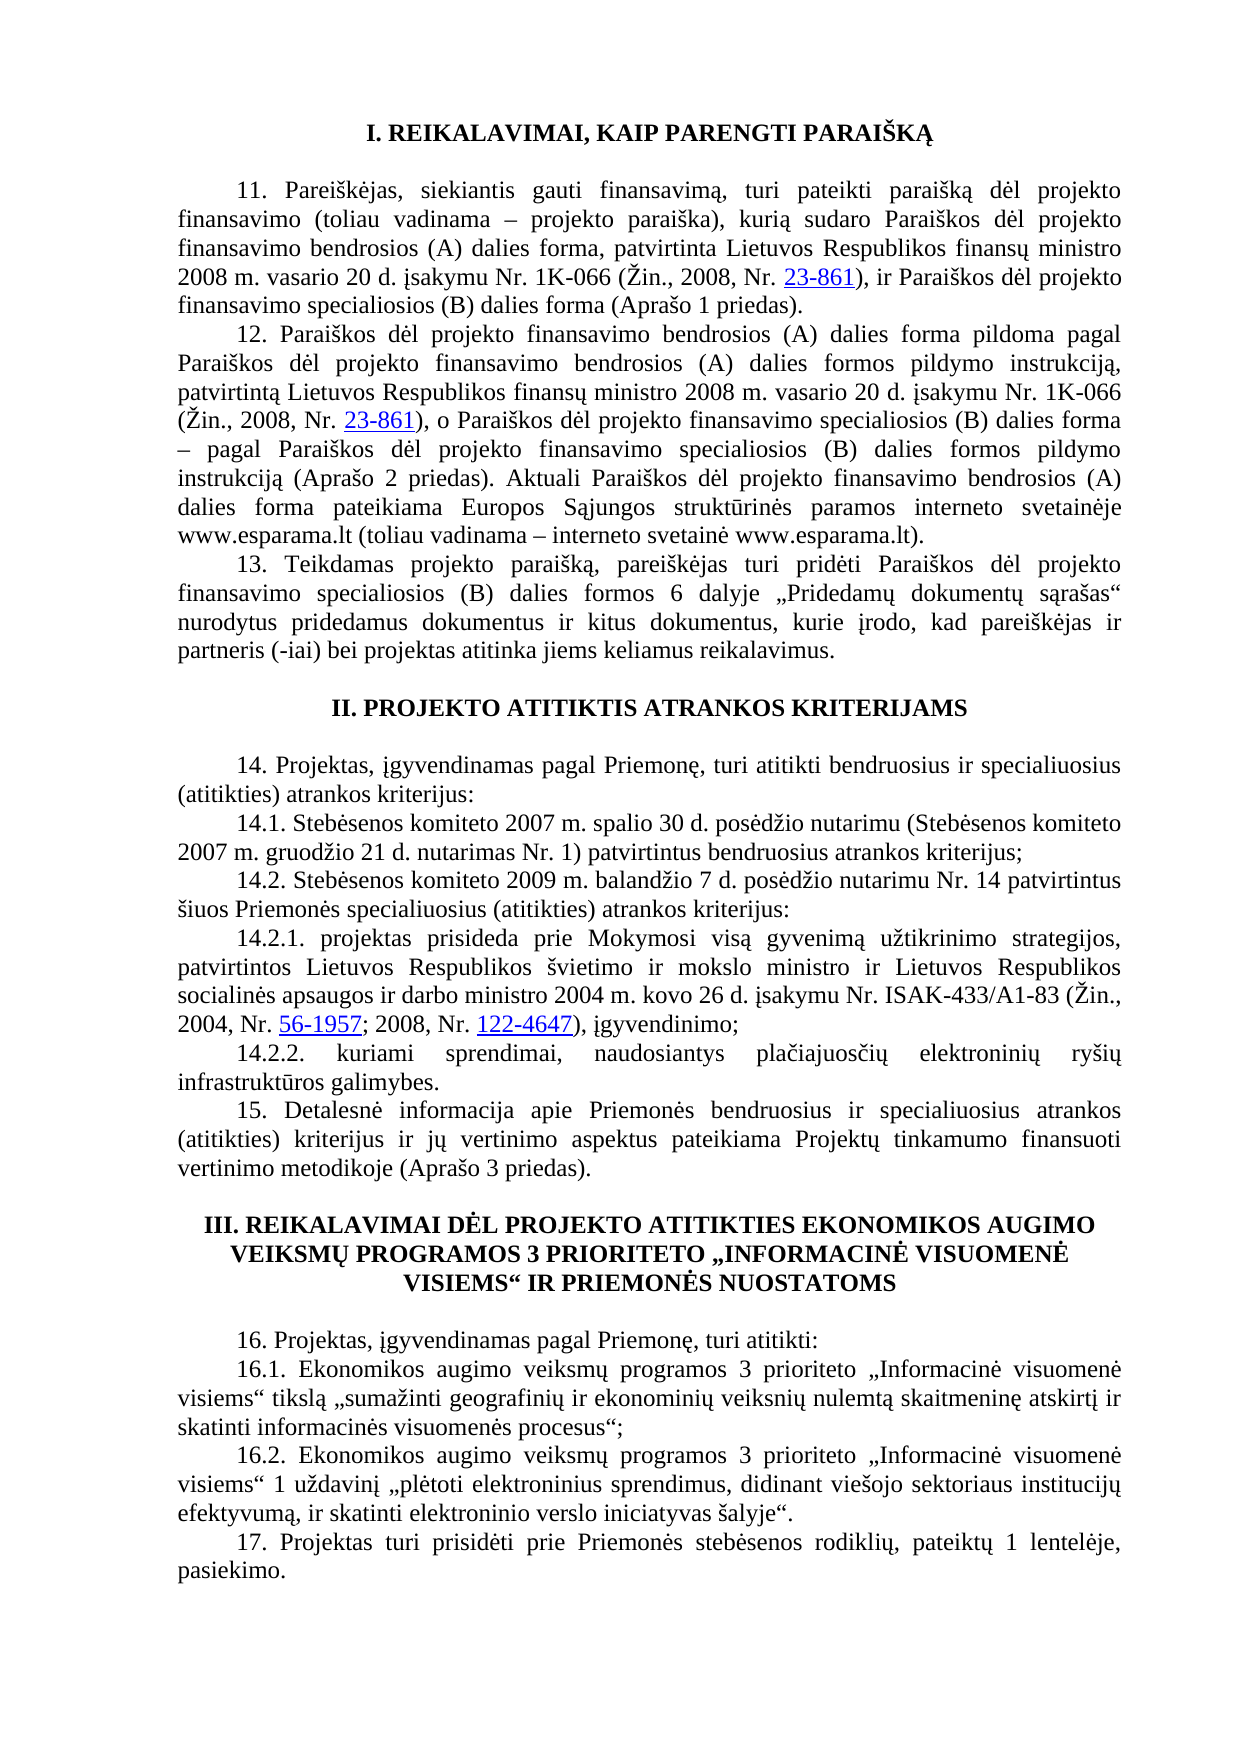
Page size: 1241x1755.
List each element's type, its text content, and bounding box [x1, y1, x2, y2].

text 13. Teikdamas projekto paraišką, pareiškėjas turi pridėti Paraiškos dėl projekto finansavimo specialiosios (B) dalies formos 6 dalyje „Pridedamų dokumentų sąrašas“ nurodytus pridedamus dokumentus ir kitus dokumentus, kurie įrodo, kad pareiškėjas ir partneris (-iai) bei projektas atitinka jiems keliamus reikalavimus. [177, 549, 1122, 664]
text 12. Paraiškos dėl projekto finansavimo bendrosios (A) dalies forma pildoma pagal Paraiškos dėl projekto finansavimo bendrosios (A) dalies formos pildymo instrukciją, patvirtintą Lietuvos Respublikos finansų ministro 2008 m. vasario 20 d. įsakymu Nr. 1K-066 (Žin., 2008, Nr. 23-861), o Paraiškos dėl projekto finansavimo specialiosios (B) dalies forma – pagal Paraiškos dėl projekto finansavimo specialiosios (B) dalies formos pildymo instrukciją (Aprašo 2 priedas). Aktuali Paraiškos dėl projekto finansavimo bendrosios (A) dalies forma pateikiama Europos Sąjungos struktūrinės paramos interneto svetainėje www.esparama.lt (toliau vadinama – interneto svetainė www.esparama.lt). [177, 319, 1122, 549]
text 14.2. Stebėsenos komiteto 2009 m. balandžio 7 d. posėdžio nutarimu Nr. 14 patvirtintus šiuos Priemonės specialiuosius (atitikties) atrankos kriterijus: [177, 866, 1122, 923]
text 15. Detalesnė informacija apie Priemonės bendruosius ir specialiuosius atrankos (atitikties) kriterijus ir jų vertinimo aspektus pateikiama Projektų tinkamumo finansuoti vertinimo metodikoje (Aprašo 3 priedas). [177, 1096, 1122, 1182]
text 14. Projektas, įgyvendinamas pagal Priemonę, turi atitikti bendruosius ir specialiuosius (atitikties) atrankos kriterijus: [177, 751, 1122, 808]
text 16. Projektas, įgyvendinamas pagal Priemonę, turi atitikti: [177, 1326, 1122, 1354]
text 16.2. Ekonomikos augimo veiksmų programos 3 prioriteto „Informacinė visuomenė visiems“ 1 uždavinį „plėtoti elektroninius sprendimus, didinant viešojo sektoriaus institucijų efektyvumą, ir skatinti elektroninio verslo iniciatyvas šalyje“. [177, 1441, 1122, 1527]
text 11. Pareiškėjas, siekiantis gauti finansavimą, turi pateikti paraišką dėl projekto finansavimo (toliau vadinama – projekto paraiška), kurią sudaro Paraiškos dėl projekto finansavimo bendrosios (A) dalies forma, patvirtinta Lietuvos Respublikos finansų ministro 2008 m. vasario 20 d. įsakymu Nr. 1K-066 (Žin., 2008, Nr. 23-861), ir Paraiškos dėl projekto finansavimo specialiosios (B) dalies forma (Aprašo 1 priedas). [177, 176, 1122, 319]
text 14.1. Stebėsenos komiteto 2007 m. spalio 30 d. posėdžio nutarimu (Stebėsenos komiteto 2007 m. gruodžio 21 d. nutarimas Nr. 1) patvirtintus bendruosius atrankos kriterijus; [177, 808, 1122, 866]
text III. REIKALAVIMAI DĖL PROJEKTO ATITIKTIES EKONOMIKOS AUGIMO VEIKSMŲ PROGRAMOS 3 PRIORITETO „INFORMACINĖ VISUOMENĖ VISIEMS“ IR PRIEMONĖS NUOSTATOMS [177, 1211, 1122, 1297]
text II. PROJEKTO ATITIKTIS ATRANKOS KRITERIJAMS [177, 693, 1122, 722]
text 16.1. Ekonomikos augimo veiksmų programos 3 prioriteto „Informacinė visuomenė visiems“ tikslą „sumažinti geografinių ir ekonominių veiksnių nulemtą skaitmeninę atskirtį ir skatinti informacinės visuomenės procesus“; [177, 1354, 1122, 1441]
text 14.2.1. projektas prisideda prie Mokymosi visą gyvenimą užtikrinimo strategijos, patvirtintos Lietuvos Respublikos švietimo ir mokslo ministro ir Lietuvos Respublikos socialinės apsaugos ir darbo ministro 2004 m. kovo 26 d. įsakymu Nr. ISAK-433/A1-83 (Žin., 2004, Nr. 56-1957; 2008, Nr. 122-4647), įgyvendinimo; [177, 923, 1122, 1038]
text 17. Projektas turi prisidėti prie Priemonės stebėsenos rodiklių, pateiktų 1 lentelėje, pasiekimo. [177, 1527, 1122, 1584]
text 14.2.2. kuriami sprendimai, naudosiantys plačiajuosčių elektroninių ryšių infrastruktūros galimybes. [177, 1038, 1122, 1096]
text I. REIKALAVIMAI, KAIP PARENGTI PARAIŠKĄ [177, 118, 1122, 147]
